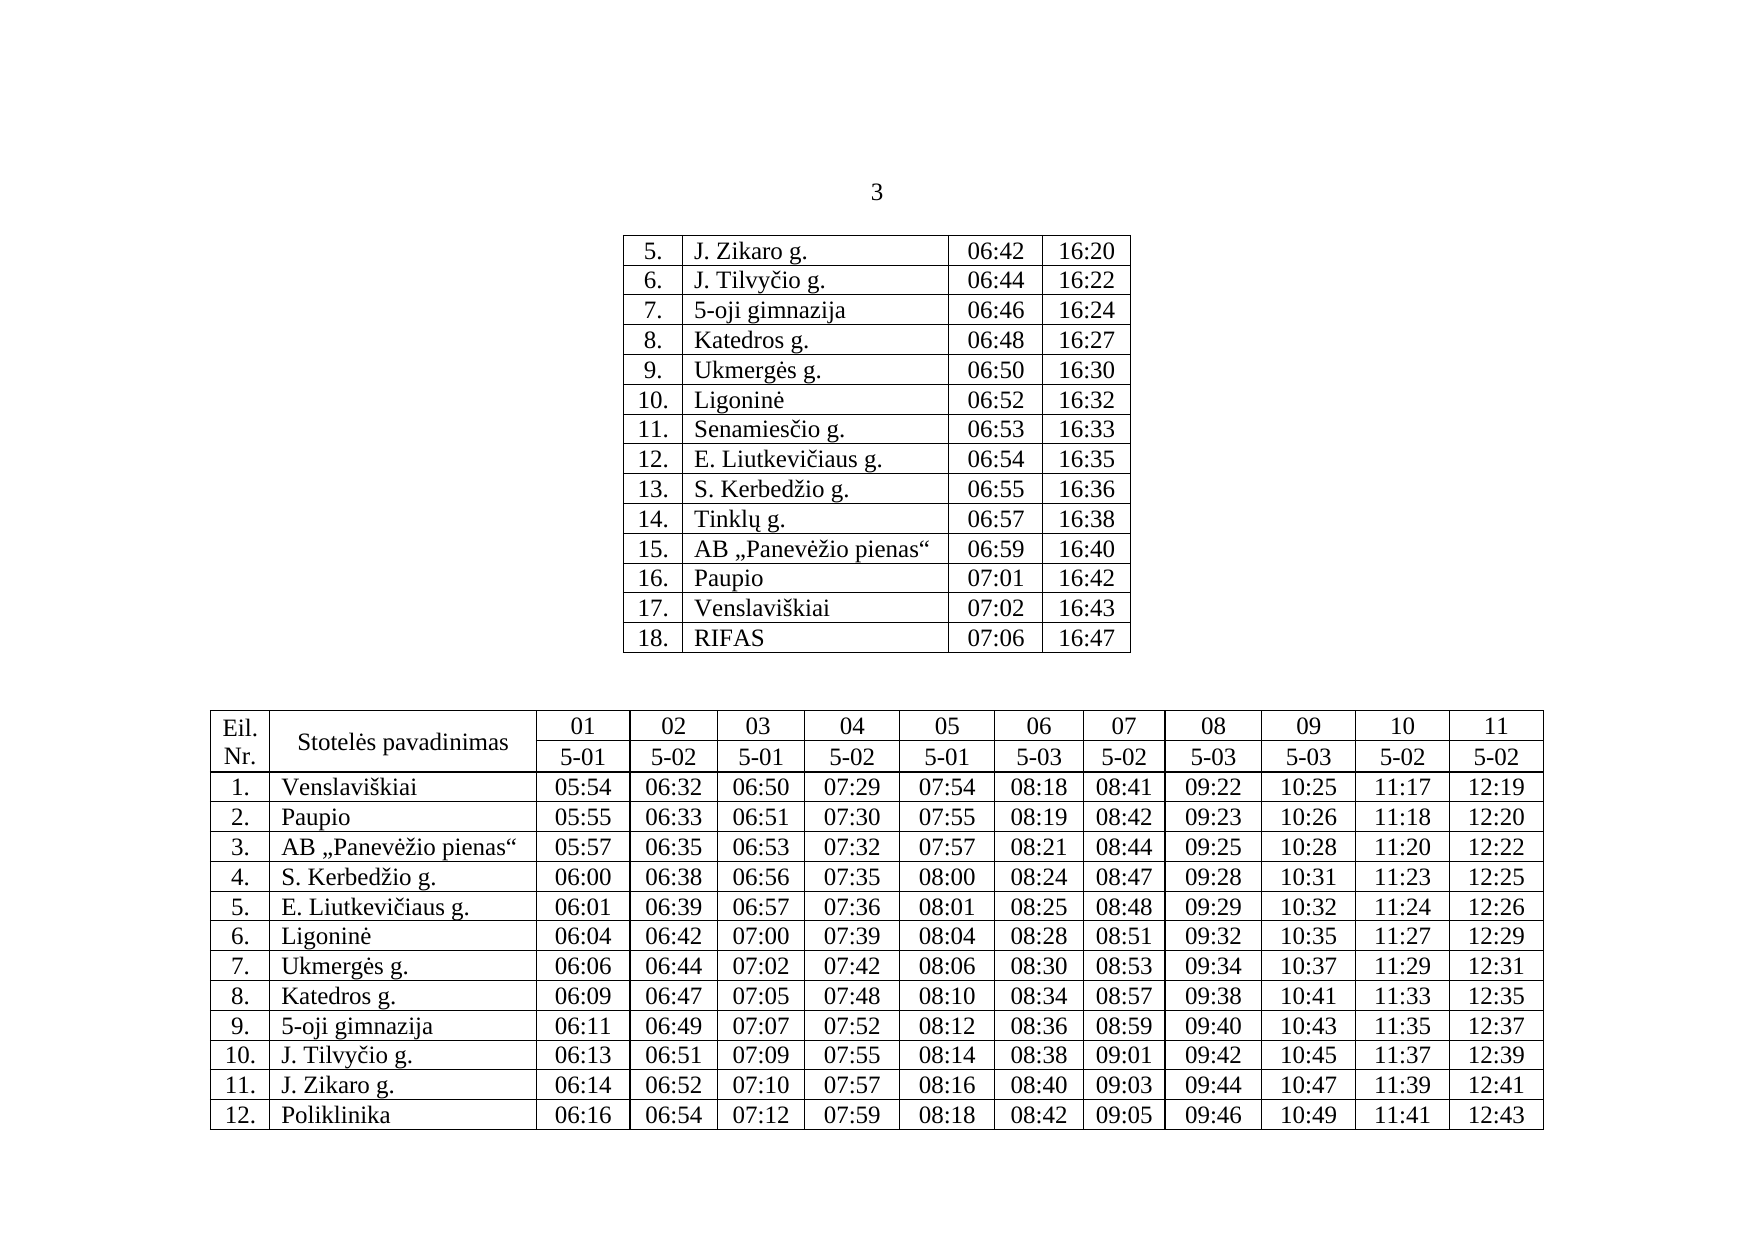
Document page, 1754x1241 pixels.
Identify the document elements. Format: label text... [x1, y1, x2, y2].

table_cell 06:06 [537, 951, 629, 980]
table_header 07 [1084, 711, 1164, 740]
table_cell 08:06 [900, 951, 994, 980]
table_cell 11:23 [1356, 862, 1449, 891]
table_cell 06:55 [949, 474, 1042, 503]
table_cell 12:19 [1450, 773, 1543, 801]
table_cell 16:30 [1043, 355, 1130, 384]
table_cell 12:29 [1450, 921, 1543, 950]
table_cell 07:02 [949, 593, 1042, 622]
table_cell 08:04 [900, 921, 994, 950]
table_cell 06:54 [949, 444, 1042, 473]
table_cell 09:23 [1166, 802, 1261, 831]
table_cell 08:18 [900, 1100, 994, 1129]
table_cell S. Kerbedžio g. [270, 862, 536, 891]
table_cell 08:18 [995, 773, 1083, 801]
table_cell 11. [211, 1070, 269, 1099]
table_cell 5-02 [1084, 741, 1164, 771]
table_cell 10:32 [1262, 892, 1355, 920]
table_cell 07:39 [805, 921, 899, 950]
table_cell Paupio [270, 802, 536, 831]
table_cell 08:48 [1084, 892, 1164, 920]
table_cell 06:53 [718, 832, 804, 861]
table_cell 08:14 [900, 1041, 994, 1069]
table_header 01 [537, 711, 629, 740]
table_cell E. Liutkevičiaus g. [270, 892, 536, 920]
table_cell 5-03 [1166, 741, 1261, 771]
table_cell 11:41 [1356, 1100, 1449, 1129]
table_cell 10:31 [1262, 862, 1355, 891]
table_cell 06:54 [631, 1100, 717, 1129]
table_cell 07:35 [805, 862, 899, 891]
table_cell 12. [624, 444, 682, 473]
table_cell 11:37 [1356, 1041, 1449, 1069]
table_cell 11. [624, 415, 682, 443]
table_cell 6. [624, 266, 682, 294]
table_cell 4. [211, 862, 269, 891]
table_cell 10:26 [1262, 802, 1355, 831]
table_cell 16:36 [1043, 474, 1130, 503]
table_header 06 [995, 711, 1083, 740]
table_cell 6. [211, 921, 269, 950]
table_cell 16:32 [1043, 385, 1130, 413]
table_cell 09:03 [1084, 1070, 1164, 1099]
table_cell Venslaviškiai [683, 593, 948, 622]
table_cell 12:41 [1450, 1070, 1543, 1099]
table_cell 8. [211, 981, 269, 1010]
table_cell 06:44 [631, 951, 717, 980]
table_cell 08:47 [1084, 862, 1164, 891]
table_cell 15. [624, 534, 682, 562]
table_cell 3. [211, 832, 269, 861]
table_cell 10:45 [1262, 1041, 1355, 1069]
table_cell J. Tilvyčio g. [683, 266, 948, 294]
table_cell 5-02 [1356, 741, 1449, 771]
table_cell 08:41 [1084, 773, 1164, 801]
table_cell 7. [211, 951, 269, 980]
table_cell 5-01 [537, 741, 629, 771]
table_cell 12:37 [1450, 1011, 1543, 1039]
table_cell 07:30 [805, 802, 899, 831]
table_cell 08:10 [900, 981, 994, 1010]
table_cell 08:40 [995, 1070, 1083, 1099]
table_cell 06:48 [949, 325, 1042, 354]
table_header 11 [1450, 711, 1543, 740]
table_cell 14. [624, 504, 682, 533]
table_cell 06:51 [631, 1041, 717, 1069]
table_cell 09:01 [1084, 1041, 1164, 1069]
table_header 05 [900, 711, 994, 740]
table_cell 08:30 [995, 951, 1083, 980]
table_cell Paupio [683, 564, 948, 592]
table_cell 16:35 [1043, 444, 1130, 473]
table_cell 08:44 [1084, 832, 1164, 861]
table_cell 07:48 [805, 981, 899, 1010]
table_cell 07:57 [805, 1070, 899, 1099]
table_cell 16:42 [1043, 564, 1130, 592]
table_cell 06:53 [949, 415, 1042, 443]
table_cell 07:05 [718, 981, 804, 1010]
table_cell Ligoninė [683, 385, 948, 413]
table_cell 06:11 [537, 1011, 629, 1039]
table_cell 07:57 [900, 832, 994, 861]
table_header 08 [1166, 711, 1261, 740]
table_cell 5-oji gimnazija [270, 1011, 536, 1039]
table_cell 06:56 [718, 862, 804, 891]
table_cell 06:52 [631, 1070, 717, 1099]
table_cell 06:32 [631, 773, 717, 801]
table_cell 07:55 [805, 1041, 899, 1069]
table_cell 06:44 [949, 266, 1042, 294]
table_cell 06:42 [949, 236, 1042, 264]
table_cell 12:25 [1450, 862, 1543, 891]
table_cell 5-02 [1450, 741, 1543, 771]
table_cell 16:47 [1043, 623, 1130, 652]
table_cell 9. [624, 355, 682, 384]
table_cell 2. [211, 802, 269, 831]
table_cell 07:42 [805, 951, 899, 980]
table_cell 10:41 [1262, 981, 1355, 1010]
table_cell Venslaviškiai [270, 773, 536, 801]
table_cell 16:38 [1043, 504, 1130, 533]
table_cell 07:36 [805, 892, 899, 920]
table_cell 11:29 [1356, 951, 1449, 980]
table_header Stotelės pavadinimas [270, 711, 536, 771]
table_header Eil. Nr. [211, 711, 269, 771]
table_cell 06:59 [949, 534, 1042, 562]
table_cell 11:33 [1356, 981, 1449, 1010]
table_cell 07:54 [900, 773, 994, 801]
table_cell 06:52 [949, 385, 1042, 413]
table_cell 12. [211, 1100, 269, 1129]
table_cell 05:54 [537, 773, 629, 801]
table_cell 08:01 [900, 892, 994, 920]
table_cell 08:34 [995, 981, 1083, 1010]
table_cell RIFAS [683, 623, 948, 652]
table_cell 06:39 [631, 892, 717, 920]
table_cell 10:28 [1262, 832, 1355, 861]
table_cell 06:16 [537, 1100, 629, 1129]
table_cell 08:24 [995, 862, 1083, 891]
table_cell 07:00 [718, 921, 804, 950]
table_cell 06:00 [537, 862, 629, 891]
table_cell 16:27 [1043, 325, 1130, 354]
table_header 03 [718, 711, 804, 740]
table_cell 07:29 [805, 773, 899, 801]
table_cell 05:57 [537, 832, 629, 861]
table_cell 06:13 [537, 1041, 629, 1069]
table_cell 5. [624, 236, 682, 264]
table_cell 09:22 [1166, 773, 1261, 801]
table_cell 5-oji gimnazija [683, 295, 948, 324]
table_cell 09:32 [1166, 921, 1261, 950]
table_cell Ukmergės g. [270, 951, 536, 980]
table_header 04 [805, 711, 899, 740]
table_cell 10:49 [1262, 1100, 1355, 1129]
table_cell 08:42 [995, 1100, 1083, 1129]
table_cell 10:43 [1262, 1011, 1355, 1039]
table_cell 11:18 [1356, 802, 1449, 831]
table_cell 8. [624, 325, 682, 354]
table_cell 06:04 [537, 921, 629, 950]
table_cell 09:44 [1166, 1070, 1261, 1099]
table_cell 10. [211, 1041, 269, 1069]
table_cell 09:46 [1166, 1100, 1261, 1129]
table_cell 10:35 [1262, 921, 1355, 950]
table_cell 07:59 [805, 1100, 899, 1129]
table_cell 08:12 [900, 1011, 994, 1039]
table_cell 08:28 [995, 921, 1083, 950]
table_cell 12:43 [1450, 1100, 1543, 1129]
table_cell 5-01 [900, 741, 994, 771]
table_cell 5-01 [718, 741, 804, 771]
table_cell 08:53 [1084, 951, 1164, 980]
table_cell 07:10 [718, 1070, 804, 1099]
table_cell 08:57 [1084, 981, 1164, 1010]
table_cell 06:14 [537, 1070, 629, 1099]
table_cell 18. [624, 623, 682, 652]
table_cell 07:55 [900, 802, 994, 831]
table_cell 09:40 [1166, 1011, 1261, 1039]
table_cell 09:38 [1166, 981, 1261, 1010]
table_cell 07:32 [805, 832, 899, 861]
table_cell S. Kerbedžio g. [683, 474, 948, 503]
table_cell 12:39 [1450, 1041, 1543, 1069]
table_cell 17. [624, 593, 682, 622]
table_cell 07:06 [949, 623, 1042, 652]
table_cell 13. [624, 474, 682, 503]
table_cell 5-03 [995, 741, 1083, 771]
table_cell 08:16 [900, 1070, 994, 1099]
table_cell 07:01 [949, 564, 1042, 592]
table_cell 10:25 [1262, 773, 1355, 801]
table_cell 07:07 [718, 1011, 804, 1039]
table_cell 09:29 [1166, 892, 1261, 920]
table_cell 12:35 [1450, 981, 1543, 1010]
table_cell 11:39 [1356, 1070, 1449, 1099]
table_cell J. Zikaro g. [683, 236, 948, 264]
table_cell 06:50 [949, 355, 1042, 384]
table_cell 9. [211, 1011, 269, 1039]
table_cell 10. [624, 385, 682, 413]
table_cell 06:51 [718, 802, 804, 831]
table_cell 09:05 [1084, 1100, 1164, 1129]
table_header 09 [1262, 711, 1355, 740]
table_cell 10:47 [1262, 1070, 1355, 1099]
table_cell 11:35 [1356, 1011, 1449, 1039]
table_cell 06:33 [631, 802, 717, 831]
table_cell 07:52 [805, 1011, 899, 1039]
table_cell 16:40 [1043, 534, 1130, 562]
table_cell 06:42 [631, 921, 717, 950]
table_header 02 [631, 711, 717, 740]
table_cell 08:42 [1084, 802, 1164, 831]
table_cell 06:50 [718, 773, 804, 801]
table_cell E. Liutkevičiaus g. [683, 444, 948, 473]
table_cell 08:51 [1084, 921, 1164, 950]
table_cell 12:20 [1450, 802, 1543, 831]
table_cell 07:02 [718, 951, 804, 980]
table_cell J. Tilvyčio g. [270, 1041, 536, 1069]
table_cell Senamiesčio g. [683, 415, 948, 443]
table_cell 06:57 [718, 892, 804, 920]
table_cell 10:37 [1262, 951, 1355, 980]
table_cell 11:24 [1356, 892, 1449, 920]
table_cell AB „Panevėžio pienas“ [270, 832, 536, 861]
table_cell Ukmergės g. [683, 355, 948, 384]
table_cell 06:35 [631, 832, 717, 861]
table_cell 7. [624, 295, 682, 324]
table_cell Ligoninė [270, 921, 536, 950]
table_cell Katedros g. [270, 981, 536, 1010]
table_cell 06:46 [949, 295, 1042, 324]
table_cell 12:22 [1450, 832, 1543, 861]
table_cell 08:00 [900, 862, 994, 891]
table_cell 06:57 [949, 504, 1042, 533]
table_cell 06:01 [537, 892, 629, 920]
table_cell 11:27 [1356, 921, 1449, 950]
table_cell Katedros g. [683, 325, 948, 354]
table_cell 16:43 [1043, 593, 1130, 622]
table_cell 09:25 [1166, 832, 1261, 861]
table_cell 5-02 [805, 741, 899, 771]
table_cell 08:19 [995, 802, 1083, 831]
table_cell 16:20 [1043, 236, 1130, 264]
table_cell 05:55 [537, 802, 629, 831]
table_cell 06:47 [631, 981, 717, 1010]
table_cell 08:59 [1084, 1011, 1164, 1039]
table_cell 08:36 [995, 1011, 1083, 1039]
table_cell 06:38 [631, 862, 717, 891]
table_cell AB „Panevėžio pienas“ [683, 534, 948, 562]
table_cell 12:31 [1450, 951, 1543, 980]
table_cell 16:33 [1043, 415, 1130, 443]
table_cell 5. [211, 892, 269, 920]
table_cell 06:49 [631, 1011, 717, 1039]
table_cell 5-02 [631, 741, 717, 771]
table_cell 11:17 [1356, 773, 1449, 801]
table_cell 16:24 [1043, 295, 1130, 324]
table_cell 08:25 [995, 892, 1083, 920]
table_cell 07:09 [718, 1041, 804, 1069]
table_cell 12:26 [1450, 892, 1543, 920]
table_header 10 [1356, 711, 1449, 740]
table_cell 11:20 [1356, 832, 1449, 861]
table_cell 08:21 [995, 832, 1083, 861]
table_cell 07:12 [718, 1100, 804, 1129]
table_cell 1. [211, 773, 269, 801]
table_cell 16. [624, 564, 682, 592]
table_cell Tinklų g. [683, 504, 948, 533]
table_cell Poliklinika [270, 1100, 536, 1129]
table_cell 09:42 [1166, 1041, 1261, 1069]
table_cell 16:22 [1043, 266, 1130, 294]
table_cell 08:38 [995, 1041, 1083, 1069]
table_cell 09:28 [1166, 862, 1261, 891]
table_cell 5-03 [1262, 741, 1355, 771]
table_cell J. Zikaro g. [270, 1070, 536, 1099]
table_cell 06:09 [537, 981, 629, 1010]
table_cell 09:34 [1166, 951, 1261, 980]
